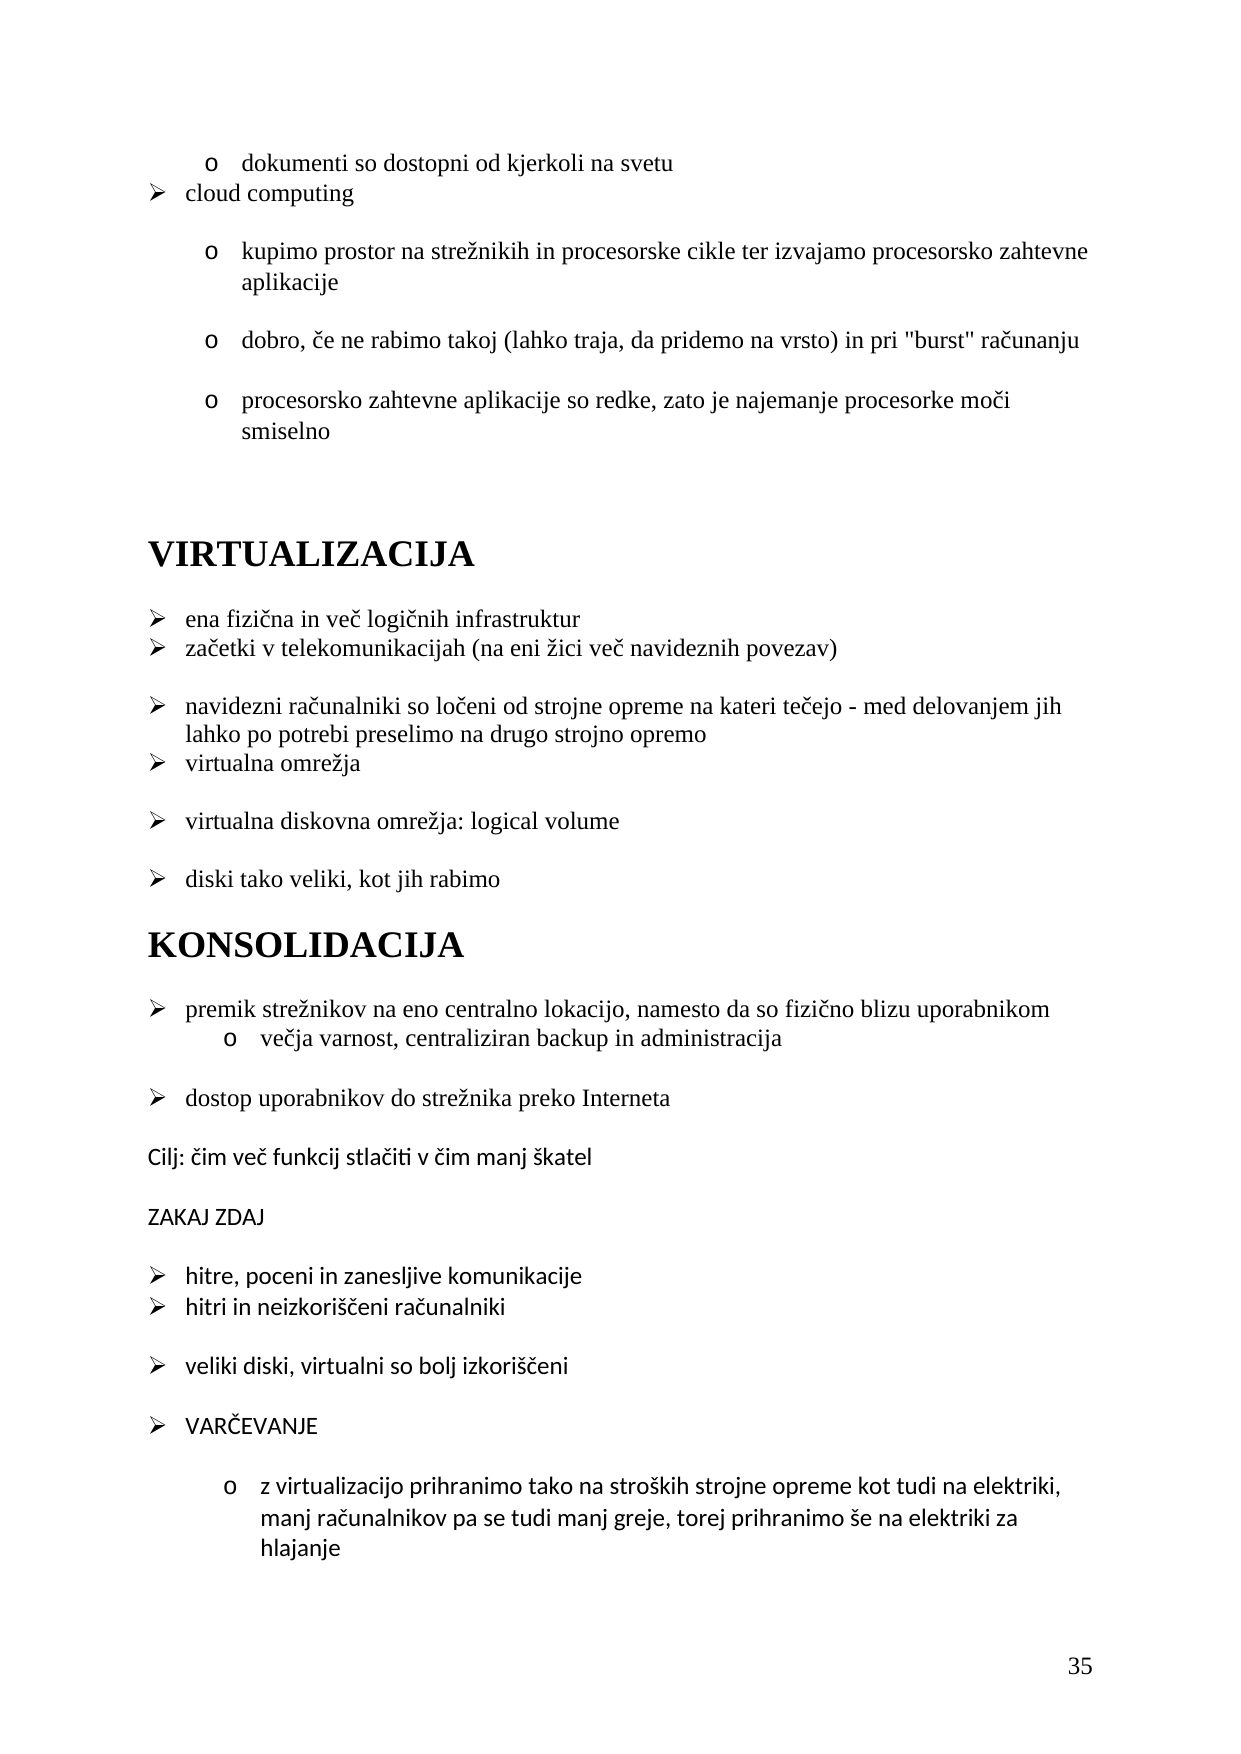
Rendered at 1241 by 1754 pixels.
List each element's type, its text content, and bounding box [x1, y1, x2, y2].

list premik strežnikov na eno centralno lokacijo, namesto da so fizično blizu uporabnikom [148, 994, 1093, 1023]
list virtualna diskovna omrežja: logical volume [148, 806, 1093, 835]
list veliki diski, virtualni so bolj izkoriščeni [148, 1351, 1093, 1381]
list večja varnost, centraliziran backup in administracija [223, 1023, 1093, 1054]
text Cilj: čim več funkcij stlačiti v čim manj škatel [148, 1141, 1093, 1171]
list kupimo prostor na strežnikih in procesorske cikle ter izvajamo procesorsko zahtevne aplikacije [204, 236, 1093, 296]
list ena fizična in več logičnih infrastruktur [148, 604, 1093, 633]
subtitle VIRTUALIZACIJA [148, 532, 1093, 575]
list dokumenti so dostopni od kjerkoli na svetu [204, 148, 1093, 178]
text ZAKAJ ZDAJ [148, 1201, 1093, 1231]
list hitre, poceni in zanesljive komunikacije [148, 1260, 1093, 1291]
list VARČEVANJE [148, 1410, 1093, 1441]
subtitle KONSOLIDACIJA [148, 922, 1093, 965]
list začetki v telekomunikacijah (na eni žici več navideznih povezav) [148, 633, 1093, 662]
list procesorsko zahtevne aplikacije so redke, zato je najemanje procesorke moči smiselno [204, 385, 1093, 445]
list hitri in neizkoriščeni računalniki [148, 1291, 1093, 1321]
list diski tako veliki, kot jih rabimo [148, 864, 1093, 893]
list cloud computing [148, 178, 1093, 207]
list dobro, če ne rabimo takoj (lahko traja, da pridemo na vrsto) in pri "burst" računanju [204, 325, 1093, 356]
list z virtualizacijo prihranimo tako na stroških strojne opreme kot tudi na elektriki, manj računalnikov pa se tudi manj greje, torej prihranimo še na elektriki za hlajanje [223, 1470, 1093, 1563]
list dostop uporabnikov do strežnika preko Interneta [148, 1083, 1093, 1112]
list virtualna omrežja [148, 748, 1093, 777]
list navidezni računalniki so ločeni od strojne opreme na kateri tečejo - med delovanjem jih lahko po potrebi preselimo na drugo strojno opremo [148, 691, 1093, 748]
